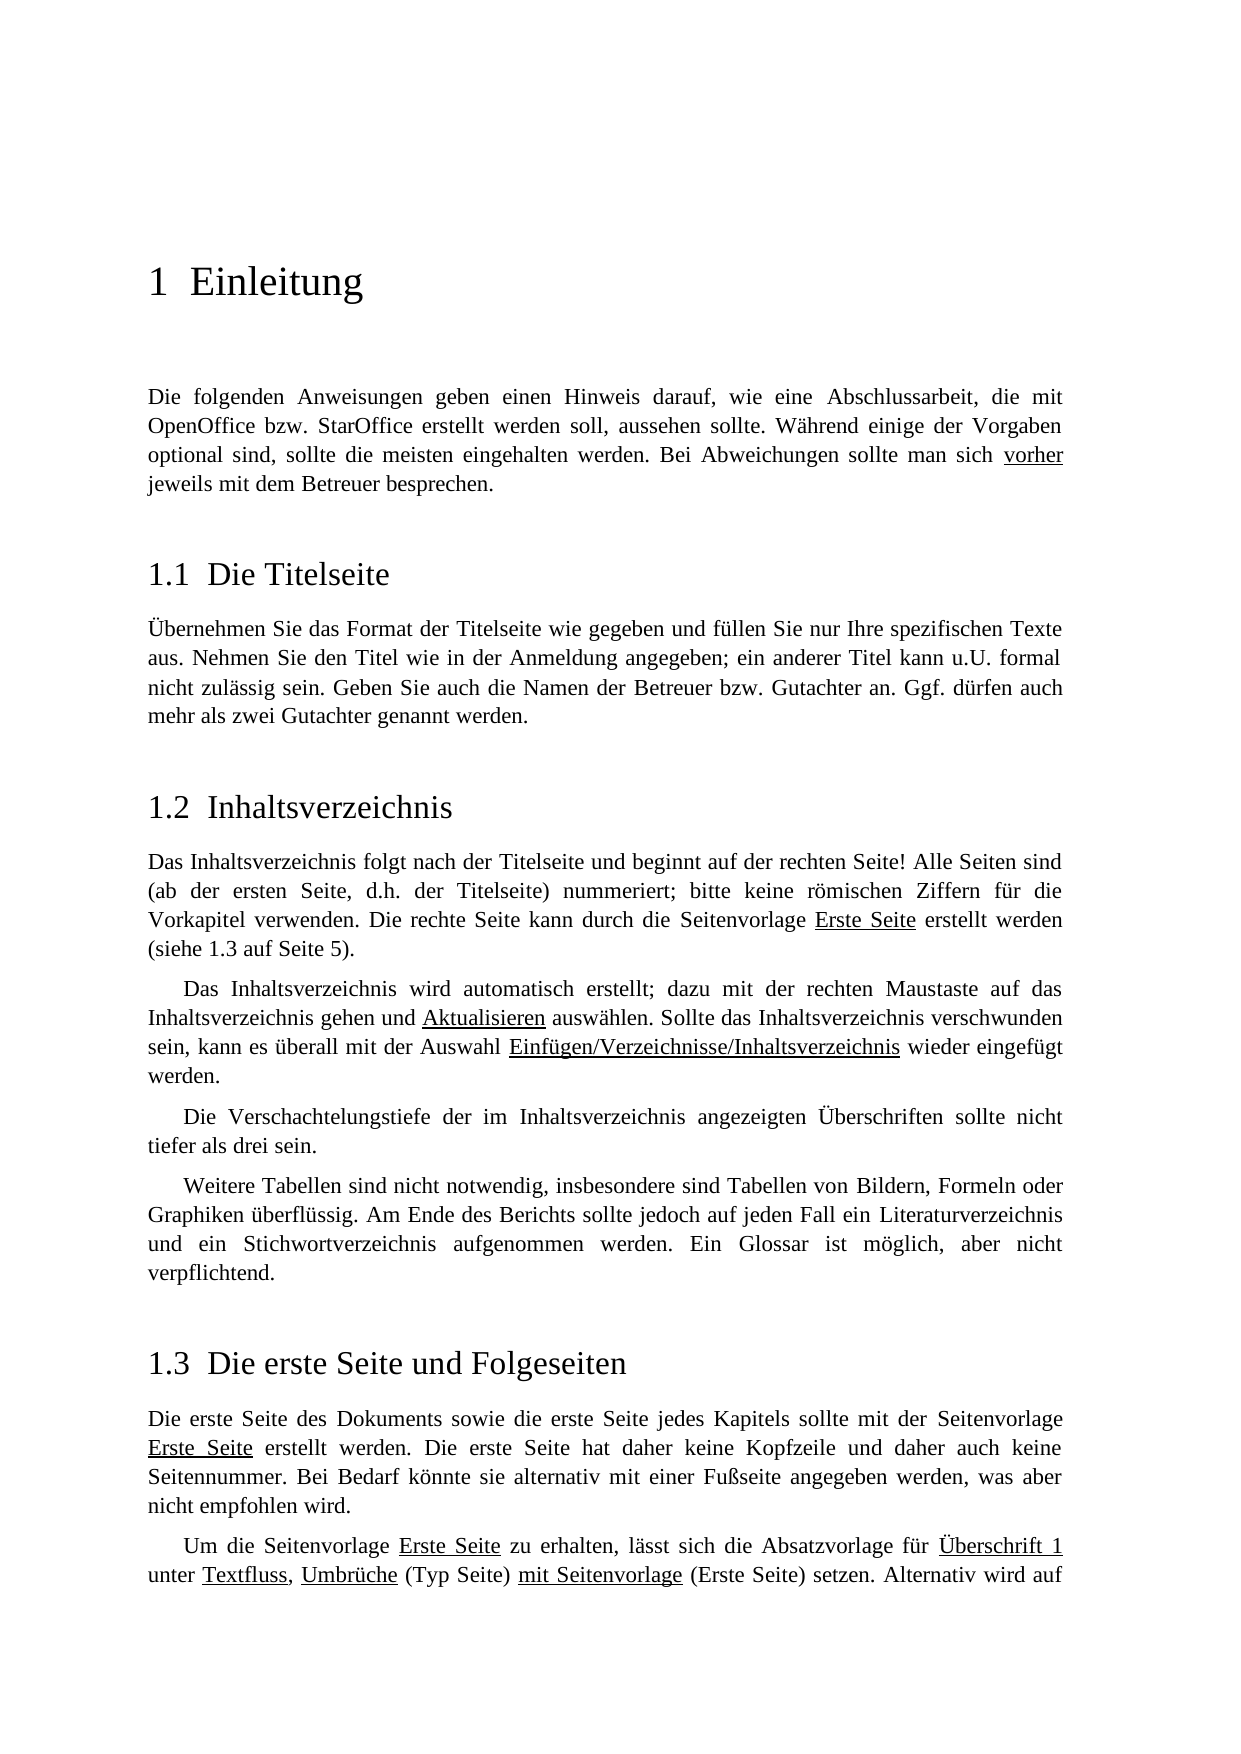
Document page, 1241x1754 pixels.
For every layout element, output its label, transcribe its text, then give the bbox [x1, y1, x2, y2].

text Weitere Tabellen sind nicht notwendig, insbesondere sind Tabellen von Bildern, Formeln oder Graphiken überflüssig. Am Ende des Berichts sollte jedoch auf jeden Fall ein Literaturverzeichnis und ein Stichwortverzeichnis aufgenommen werden. Ein Glossar ist möglich, aber nicht verpflichtend. [148, 1173, 1063, 1286]
subtitle Einleitung [148, 177, 1063, 325]
text Das Inhaltsverzeichnis wird automatisch erstellt; dazu mit der rechten Maustaste auf das Inhaltsverzeichnis gehen und Aktualisieren auswählen. Sollte das Inhaltsverzeichnis verschwunden sein, kann es überall mit der Auswahl Einfügen/Verzeichnisse/Inhaltsverzeichnis wieder eingefügt werden. [148, 976, 1063, 1089]
text Die erste Seite des Dokuments sowie die erste Seite jedes Kapitels sollte mit der Seitenvorlage Erste Seite erstellt werden. Die erste Seite hat daher keine Kopfzeile und daher auch keine Seitennummer. Bei Bedarf könnte sie alternativ mit einer Fußseite angegeben werden, was aber nicht empfohlen wird. [148, 1405, 1063, 1518]
subtitle Inhaltsverzeichnis [148, 788, 1063, 825]
text Um die Seitenvorlage Erste Seite zu erhalten, lässt sich die Absatzvorlage für Überschrift 1 unter Textfluss, Umbrüche (Typ Seite) mit Seitenvorlage (Erste Seite) setzen. Alternativ wird auf [148, 1533, 1063, 1587]
text Die folgenden Anweisungen geben einen Hinweis darauf, wie eine Abschlussarbeit, die mit OpenOffice bzw. StarOffice erstellt werden soll, aussehen sollte. Während einige der Vorgaben optional sind, sollte die meisten eingehalten werden. Bei Abweichungen sollte man sich vorher jeweils mit dem Betreuer besprechen. [148, 384, 1063, 497]
text Das Inhaltsverzeichnis folgt nach der Titelseite und beginnt auf der rechten Seite! Alle Seiten sind (ab der ersten Seite, d.h. der Titelseite) nummeriert; bitte keine römischen Ziffern für die Vorkapitel verwenden. Die rechte Seite kann durch die Seitenvorlage Erste Seite erstellt werden (siehe 1.3 auf Seite 5). [148, 849, 1063, 961]
text Übernehmen Sie das Format der Titelseite wie gegeben und füllen Sie nur Ihre spezifischen Texte aus. Nehmen Sie den Titel wie in der Anmeldung angegeben; ein anderer Titel kann u.U. formal nicht zulässig sein. Geben Sie auch die Namen der Betreuer bzw. Gutachter an. Ggf. dürfen auch mehr als zwei Gutachter genannt werden. [148, 616, 1063, 729]
text Die Verschachtelungstiefe der im Inhaltsverzeichnis angezeigten Überschriften sollte nicht tiefer als drei sein. [148, 1104, 1063, 1158]
subtitle Die erste Seite und Folgeseiten [148, 1345, 1063, 1382]
subtitle Die Titelseite [148, 556, 1063, 593]
